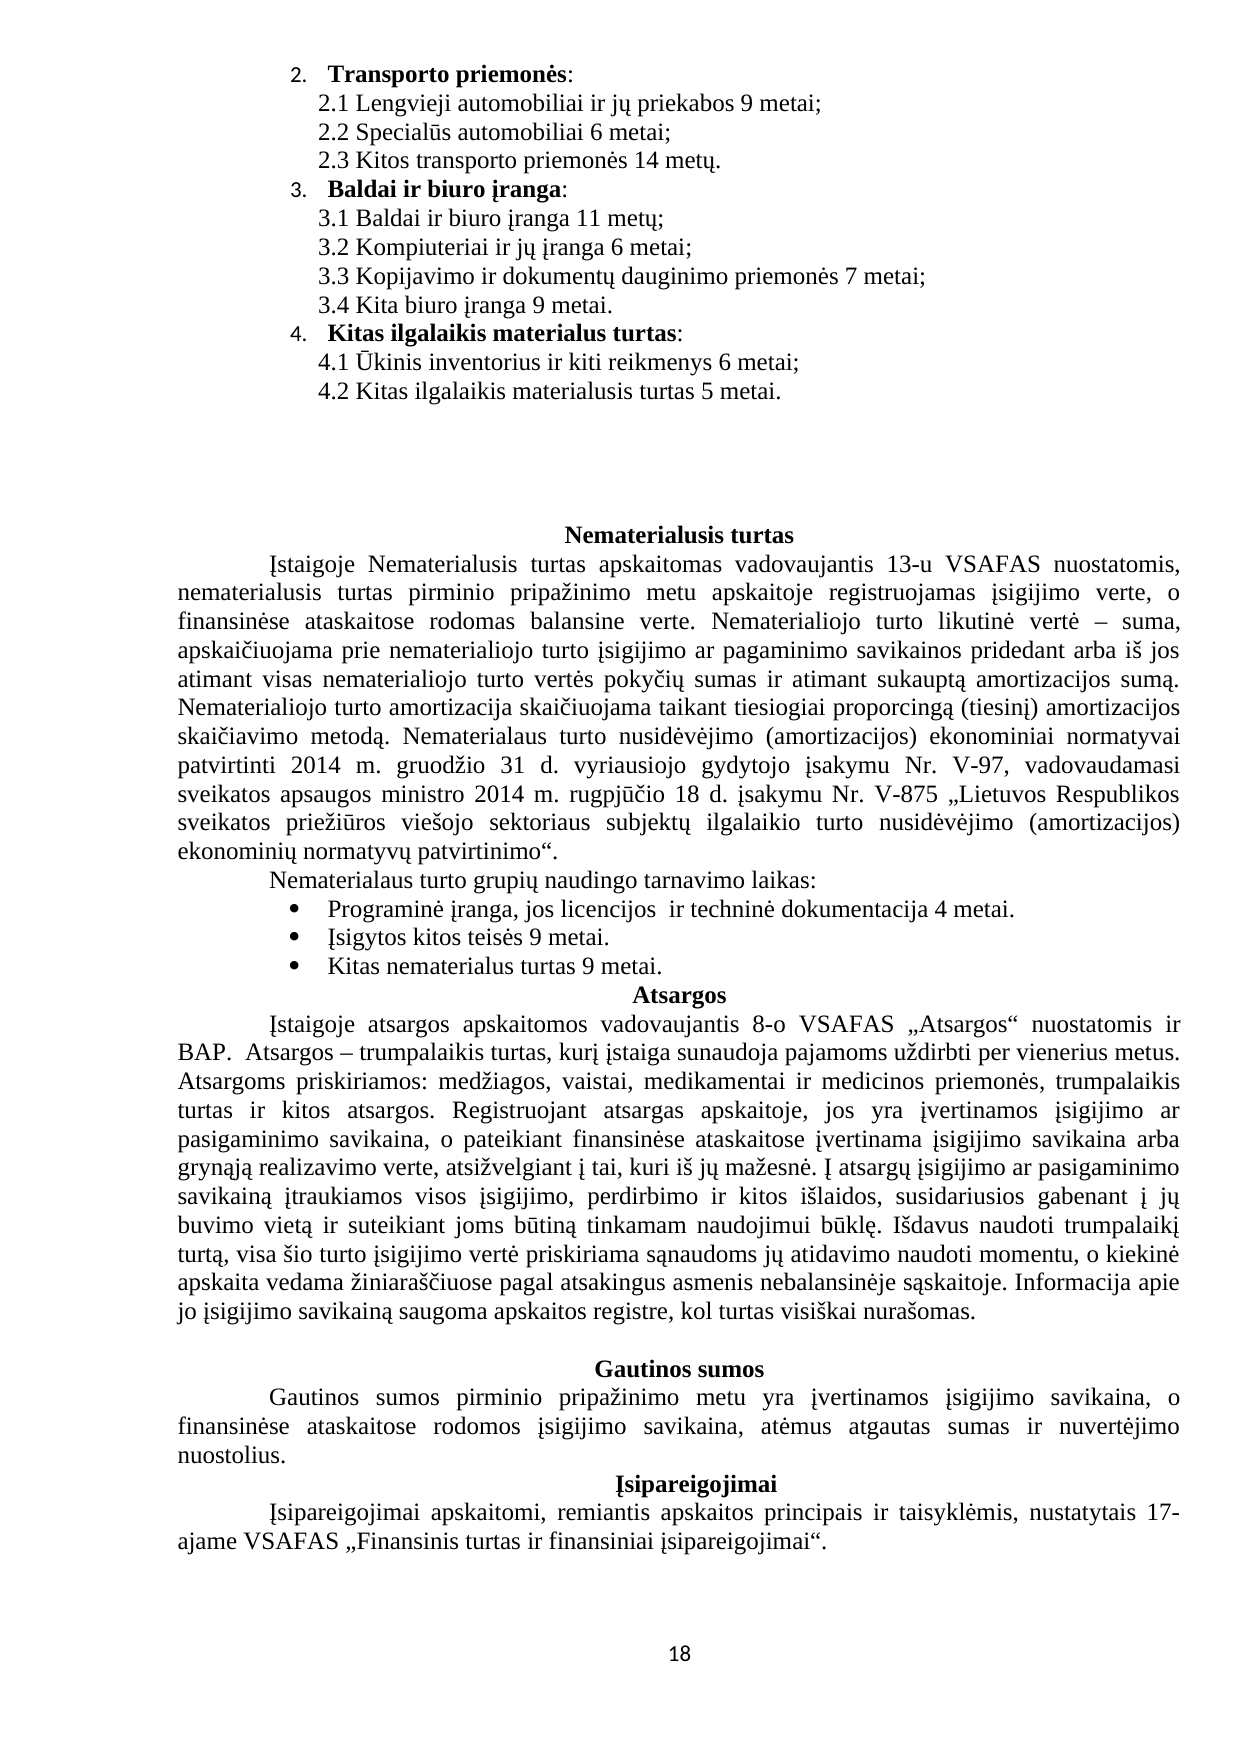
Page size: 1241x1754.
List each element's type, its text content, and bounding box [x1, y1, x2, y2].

list Kita biuro įranga 9 metai. [318, 290, 1181, 318]
text Įsipareigojimai [177, 1469, 1181, 1497]
list Kitas ilgalaikis materialus turtas: [290, 318, 1181, 347]
list Nematerialaus turto grupių naudingo tarnavimo laikas: [177, 865, 1181, 894]
list Specialūs automobiliai 6 metai; [318, 117, 1181, 146]
list Lengvieji automobiliai ir jų priekabos 9 metai; [318, 88, 1181, 117]
list Programinė įranga, jos licencijos ir techninė dokumentacija 4 metai. [290, 894, 1181, 922]
list Ūkinis inventorius ir kiti reikmenys 6 metai; [318, 347, 1181, 376]
list Kompiuteriai ir jų įranga 6 metai; [318, 232, 1181, 261]
text Įsipareigojimai apskaitomi, remiantis apskaitos principais ir taisyklėmis, nustatytais 17-ajame VSAFAS „Finansinis turtas ir finansiniai įsipareigojimai“. [177, 1497, 1181, 1555]
list Kopijavimo ir dokumentų dauginimo priemonės 7 metai; [318, 261, 1181, 290]
list Baldai ir biuro įranga: [290, 174, 1181, 203]
list Transporto priemonės: [290, 59, 1181, 88]
list Įsigytos kitos teisės 9 metai. [290, 922, 1181, 951]
list Kitas nematerialus turtas 9 metai. [290, 951, 1181, 980]
text Gautinos sumos pirminio pripažinimo metu yra įvertinamos įsigijimo savikaina, o finansinėse ataskaitose rodomos įsigijimo savikaina, atėmus atgautas sumas ir nuvertėjimo nuostolius. [177, 1382, 1181, 1469]
list Kitos transporto priemonės 14 metų. [318, 146, 1181, 174]
list Baldai ir biuro įranga 11 metų; [318, 203, 1181, 232]
list Nematerialusis turtas [177, 520, 1181, 549]
text Įstaigoje atsargos apskaitomos vadovaujantis 8-o VSAFAS „Atsargos“ nuostatomis ir BAP. Atsargos – trumpalaikis turtas, kurį įstaiga sunaudoja pajamoms uždirbti per vienerius metus. Atsargoms priskiriamos: medžiagos, vaistai, medikamentai ir medicinos priemonės, trumpalaikis turtas ir kitos atsargos. Registruojant atsargas apskaitoje, jos yra įvertinamos įsigijimo ar pasigaminimo savikaina, o pateikiant finansinėse ataskaitose įvertinama įsigijimo savikaina arba grynąją realizavimo verte, atsižvelgiant į tai, kuri iš jų mažesnė. Į atsargų įsigijimo ar pasigaminimo savikainą įtraukiamos visos įsigijimo, perdirbimo ir kitos išlaidos, susidariusios gabenant į jų buvimo vietą ir suteikiant joms būtiną tinkamam naudojimui būklę. Išdavus naudoti trumpalaikį turtą, visa šio turto įsigijimo vertė priskiriama sąnaudoms jų atidavimo naudoti momentu, o kiekinė apskaita vedama žiniaraščiuose pagal atsakingus asmenis nebalansinėje sąskaitoje. Informacija apie jo įsigijimo savikainą saugoma apskaitos registre, kol turtas visiškai nurašomas. [177, 1009, 1181, 1325]
text Atsargos [177, 980, 1181, 1009]
text Įstaigoje Nematerialusis turtas apskaitomas vadovaujantis 13-u VSAFAS nuostatomis, nematerialusis turtas pirminio pripažinimo metu apskaitoje registruojamas įsigijimo verte, o finansinėse ataskaitose rodomas balansine verte. Nematerialiojo turto likutinė vertė – suma, apskaičiuojama prie nematerialiojo turto įsigijimo ar pagaminimo savikainos pridedant arba iš jos atimant visas nematerialiojo turto vertės pokyčių sumas ir atimant sukauptą amortizacijos sumą. Nematerialiojo turto amortizacija skaičiuojama taikant tiesiogiai proporcingą (tiesinį) amortizacijos skaičiavimo metodą. Nematerialaus turto nusidėvėjimo (amortizacijos) ekonominiai normatyvai patvirtinti 2014 m. gruodžio 31 d. vyriausiojo gydytojo įsakymu Nr. V-97, vadovaudamasi sveikatos apsaugos ministro 2014 m. rugpjūčio 18 d. įsakymu Nr. V-875 „Lietuvos Respublikos sveikatos priežiūros viešojo sektoriaus subjektų ilgalaikio turto nusidėvėjimo (amortizacijos) ekonominių normatyvų patvirtinimo“. [177, 549, 1181, 865]
list Kitas ilgalaikis materialusis turtas 5 metai. [318, 376, 1181, 405]
text Gautinos sumos [177, 1354, 1181, 1382]
